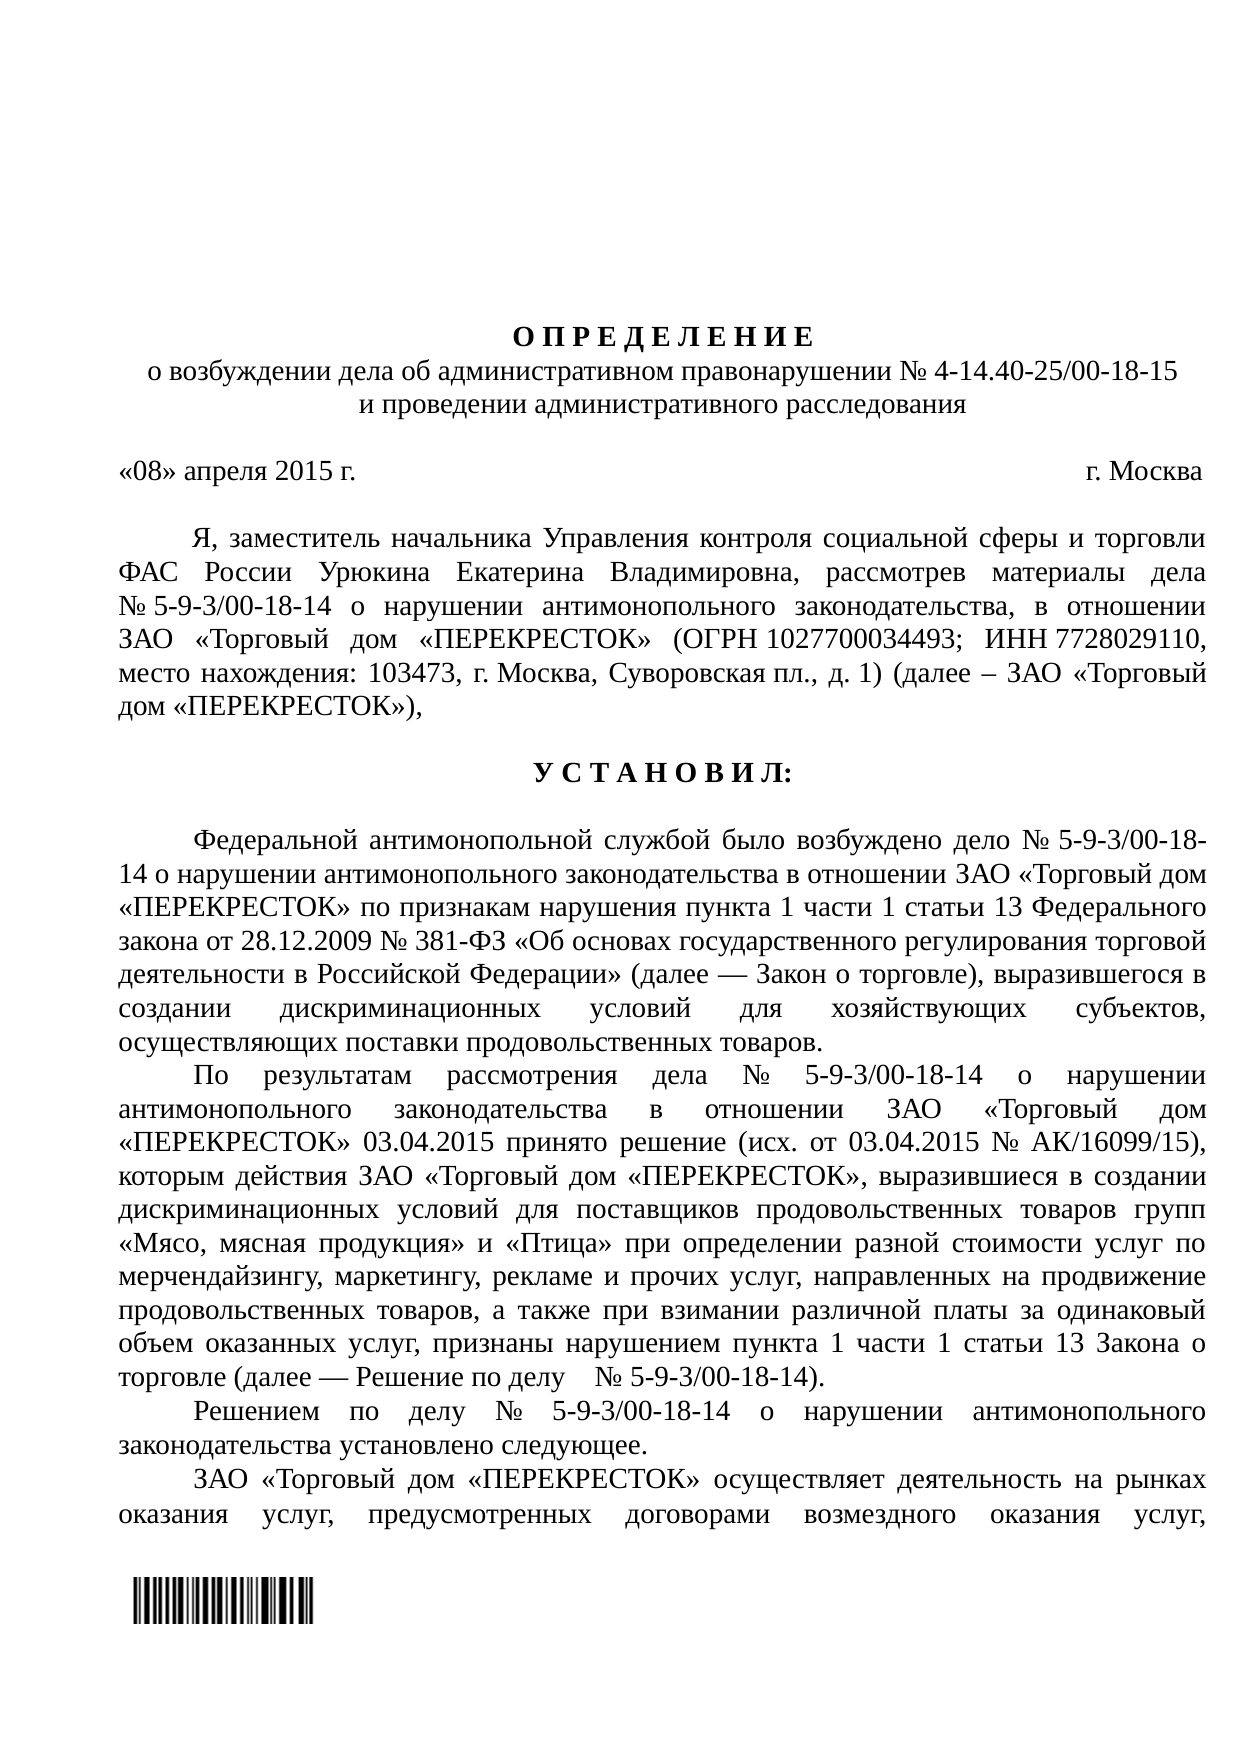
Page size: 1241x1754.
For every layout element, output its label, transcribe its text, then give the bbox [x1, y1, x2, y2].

text О П Р Е Д Е Л Е Н И Е [118, 319, 1207, 353]
text Решением по делу № 5-9-3/00-18-14 о нарушении антимонопольного законодательства установлено следующее. [118, 1393, 1207, 1461]
text По результатам рассмотрения дела № 5-9-3/00-18-14 о нарушении антимонопольного законодательства в отношении ЗАО «Торговый дом «ПЕРЕКРЕСТОК» 03.04.2015 принято решение (исх. от 03.04.2015 № АК/16099/15), которым действия ЗАО «Торговый дом «ПЕРЕКРЕСТОК», выразившиеся в создании дискриминационных условий для поставщиков продовольственных товаров групп «Мясо, мясная продукция» и «Птица» при определении разной стоимости услуг по мерчендайзингу, маркетингу, рекламе и прочих услуг, направленных на продвижение продовольственных товаров, а также при взимании различной платы за одинаковый объем оказанных услуг, признаны нарушением пункта 1 части 1 статьи 13 Закона о торговле (далее — Решение по делу № 5-9-3/00-18-14). [118, 1057, 1207, 1393]
text У С Т А Н О В И Л: [118, 755, 1207, 789]
text ЗАО «Торговый дом «ПЕРЕКРЕСТОК» осуществляет деятельность на рынках оказания услуг, предусмотренных договорами возмездного оказания услуг, [118, 1461, 1207, 1529]
text «08» апреля 2015 г. г. Москва [118, 453, 1207, 487]
text Федеральной антимонопольной службой было возбуждено дело № 5-9-3/00-18-14 о нарушении антимонопольного законодательства в отношении ЗАО «Торговый дом «ПЕРЕКРЕСТОК» по признакам нарушения пункта 1 части 1 статьи 13 Федерального закона от 28.12.2009 № 381-ФЗ «Об основах государственного регулирования торговой деятельности в Российской Федерации» (далее — Закон о торговле), выразившегося в создании дискриминационных условий для хозяйствующих субъектов, осуществляющих поставки продовольственных товаров. [118, 822, 1207, 1057]
picture [118, 1577, 331, 1624]
text Я, заместитель начальника Управления контроля социальной сферы и торговли ФАС России Урюкина Екатерина Владимировна, рассмотрев материалы дела № 5-9-3/00-18-14 о нарушении антимонопольного законодательства, в отношении ЗАО «Торговый дом «ПЕРЕКРЕСТОК» (ОГРН 1027700034493; ИНН 7728029110, место нахождения: 103473, г. Москва, Суворовская пл., д. 1) (далее – ЗАО «Торговый дом «ПЕРЕКРЕСТОК»), [118, 521, 1207, 722]
text и проведении административного расследования [118, 386, 1207, 420]
text о возбуждении дела об административном правонарушении № 4-14.40-25/00-18-15 [118, 353, 1207, 386]
